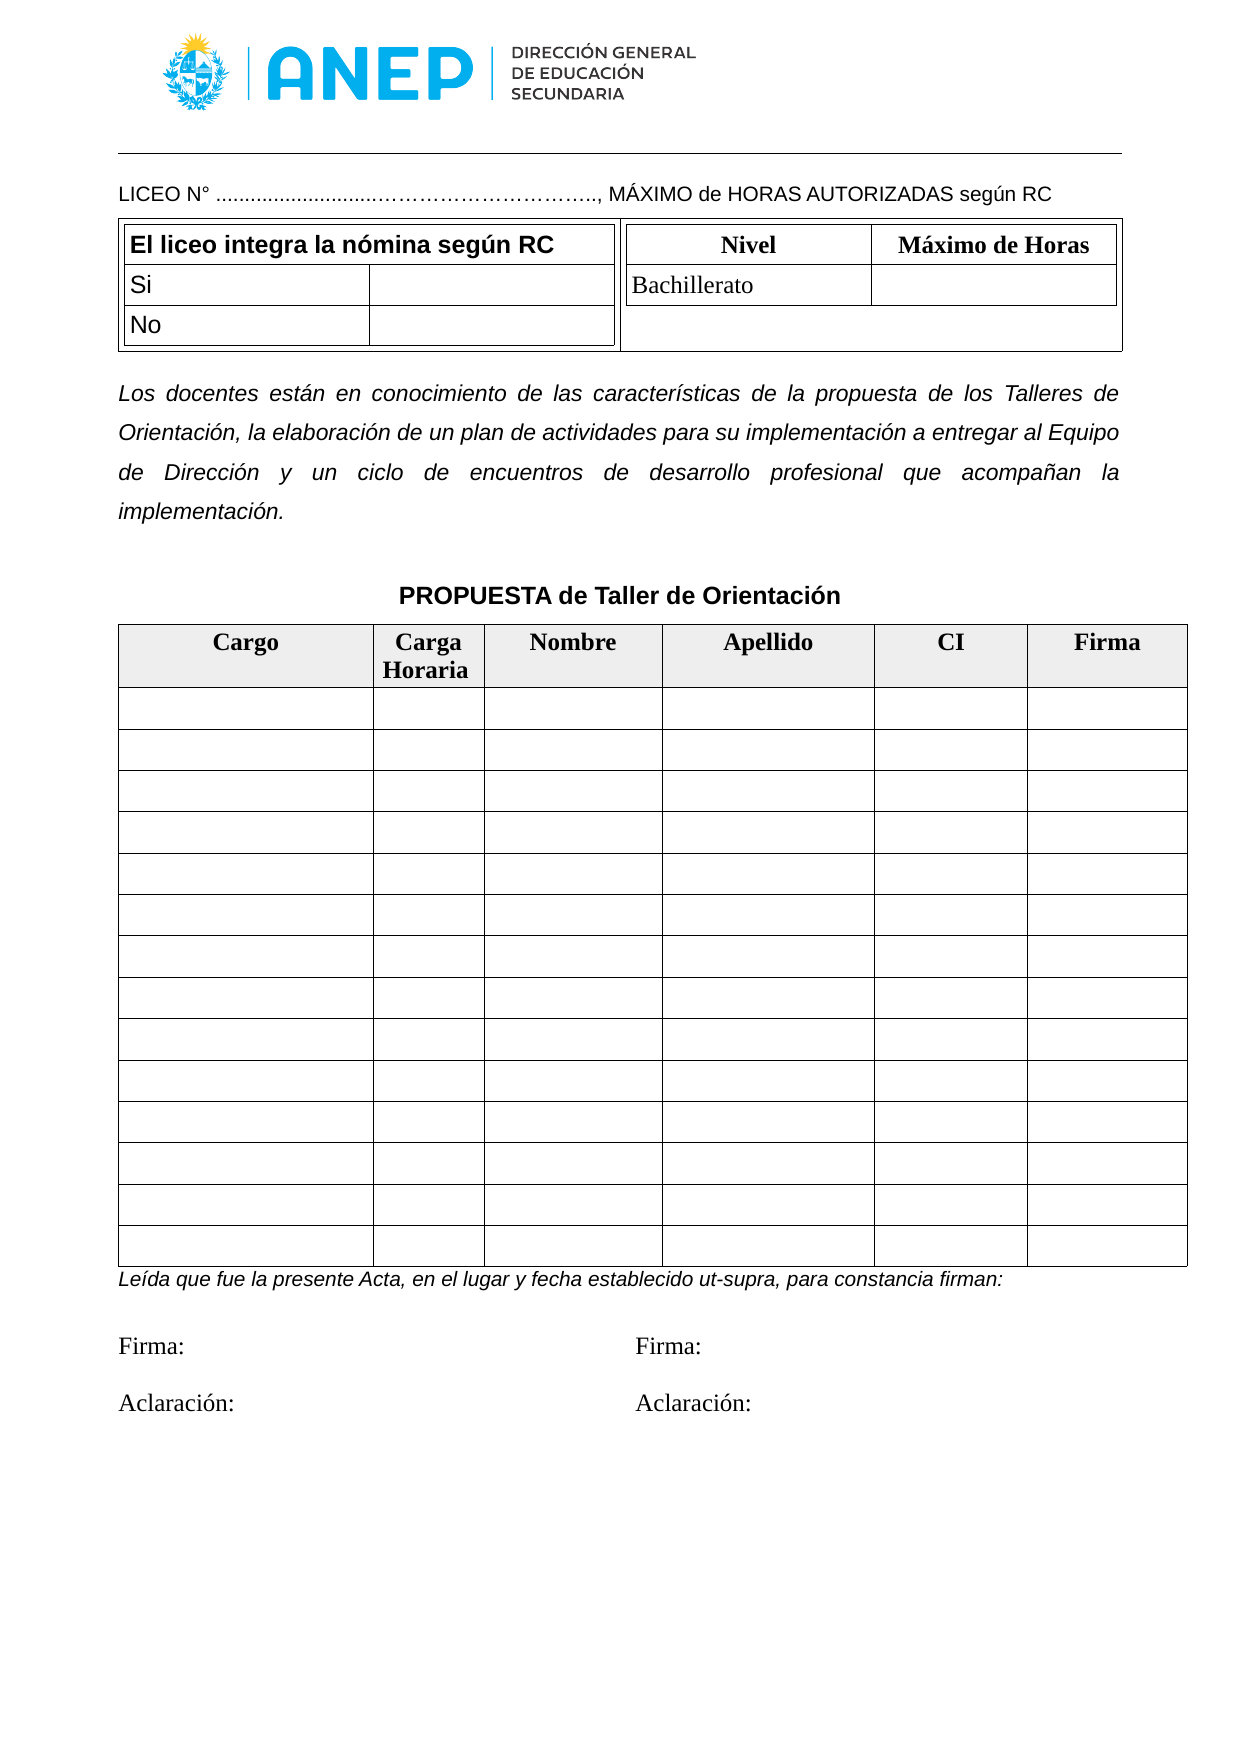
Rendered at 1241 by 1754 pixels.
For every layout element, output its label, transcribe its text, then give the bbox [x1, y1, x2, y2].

table_cell [485, 1143, 662, 1183]
table_cell [485, 730, 662, 770]
table_cell [119, 854, 373, 894]
text Firma: Firma: [118, 1331, 1122, 1360]
text Los docentes están en conocimiento de las características de la propuesta de los Talleres de Orientación, la elaboración de un plan de actividades para su implementación a entregar al Equipo de Dirección y un ciclo de encuentros de desarrollo profesional que acompañan la implementación. [118, 380, 1122, 524]
table_cell [485, 771, 662, 811]
text Leída que fue la presente Acta, en el lugar y fecha establecido ut-supra, para constancia firman: [118, 1267, 1122, 1290]
table_cell [119, 1061, 373, 1101]
table_cell [875, 1061, 1027, 1101]
table_cell [1028, 895, 1187, 935]
table_header Apellido [663, 625, 874, 687]
table_cell [875, 1019, 1027, 1059]
table_cell Si [125, 265, 369, 305]
table_cell [374, 730, 484, 770]
table_cell [119, 812, 373, 853]
table_cell [485, 1102, 662, 1142]
table_cell [485, 1061, 662, 1101]
table_cell [485, 1019, 662, 1059]
table_cell [663, 771, 874, 811]
table_cell [374, 688, 484, 729]
table_cell [663, 1019, 874, 1059]
table_cell [374, 1061, 484, 1101]
table_cell [1028, 730, 1187, 770]
table_cell [374, 1226, 484, 1266]
table_cell [119, 771, 373, 811]
text LICEO N° ............................………………………….., MÁXIMO de HORAS AUTORIZADAS según RC [118, 182, 1122, 206]
table_cell [875, 936, 1027, 977]
table_cell [374, 1185, 484, 1225]
table_cell [1028, 771, 1187, 811]
table_cell [663, 730, 874, 770]
table_cell [119, 1019, 373, 1059]
table_cell [1028, 978, 1187, 1018]
table_header [621, 219, 1122, 351]
table_cell [370, 265, 614, 305]
table_cell [663, 936, 874, 977]
text Aclaración: Aclaración: [118, 1388, 1122, 1417]
table_header [119, 219, 620, 351]
table_cell [875, 1185, 1027, 1225]
table_cell Bachillerato [627, 265, 871, 305]
table_cell [663, 895, 874, 935]
table_cell [663, 1061, 874, 1101]
table_cell [374, 978, 484, 1018]
table_cell [374, 812, 484, 853]
table_cell [1028, 1185, 1187, 1225]
table_cell [1028, 1143, 1187, 1183]
table_header CI [875, 625, 1027, 687]
table_cell [663, 978, 874, 1018]
table_cell [1028, 1226, 1187, 1266]
table_cell [119, 1226, 373, 1266]
table_cell [872, 265, 1116, 305]
table_cell [875, 978, 1027, 1018]
table_cell [1028, 936, 1187, 977]
table_cell [119, 688, 373, 729]
table_header Nombre [485, 625, 662, 687]
table_cell [875, 730, 1027, 770]
table_cell [663, 812, 874, 853]
table_cell [663, 688, 874, 729]
table_cell [485, 854, 662, 894]
table_cell [875, 1102, 1027, 1142]
table_cell [663, 1226, 874, 1266]
table_cell [119, 978, 373, 1018]
table_cell [374, 895, 484, 935]
table_header Máximo de Horas [872, 225, 1116, 264]
table_cell [119, 1102, 373, 1142]
table_header Nivel [627, 225, 871, 264]
table_cell [485, 688, 662, 729]
table_cell [1028, 1019, 1187, 1059]
table_cell [875, 1226, 1027, 1266]
table_cell [875, 771, 1027, 811]
table_cell [875, 1143, 1027, 1183]
table_cell [485, 812, 662, 853]
text PROPUESTA de Taller de Orientación [118, 581, 1122, 609]
table_cell [875, 854, 1027, 894]
table_cell No [125, 306, 369, 345]
table_cell [485, 978, 662, 1018]
table_cell [663, 1102, 874, 1142]
table_cell [119, 895, 373, 935]
table_cell [119, 730, 373, 770]
table_cell [1028, 688, 1187, 729]
table_cell [374, 1143, 484, 1183]
table_cell [663, 1143, 874, 1183]
table_cell [370, 306, 614, 345]
table_cell [1028, 812, 1187, 853]
table_cell [1028, 1061, 1187, 1101]
table_cell [1028, 1102, 1187, 1142]
picture [128, 2, 735, 142]
table_cell [119, 1185, 373, 1225]
table_cell [374, 1102, 484, 1142]
table_cell [374, 771, 484, 811]
table_cell [485, 895, 662, 935]
table_cell [875, 688, 1027, 729]
table_cell [119, 1143, 373, 1183]
table_cell [663, 1185, 874, 1225]
table_header Cargo [119, 625, 373, 687]
table_cell [485, 936, 662, 977]
table_cell [1028, 854, 1187, 894]
table_cell [485, 1226, 662, 1266]
table_cell [374, 854, 484, 894]
table_cell [119, 936, 373, 977]
table_header El liceo integra la nómina según RC [125, 225, 614, 264]
table_cell [875, 812, 1027, 853]
table_cell [374, 1019, 484, 1059]
table_header Firma [1028, 625, 1187, 687]
table_cell [875, 895, 1027, 935]
table_header Carga Horaria [374, 625, 484, 687]
table_cell [663, 854, 874, 894]
table_cell [485, 1185, 662, 1225]
table_cell [374, 936, 484, 977]
